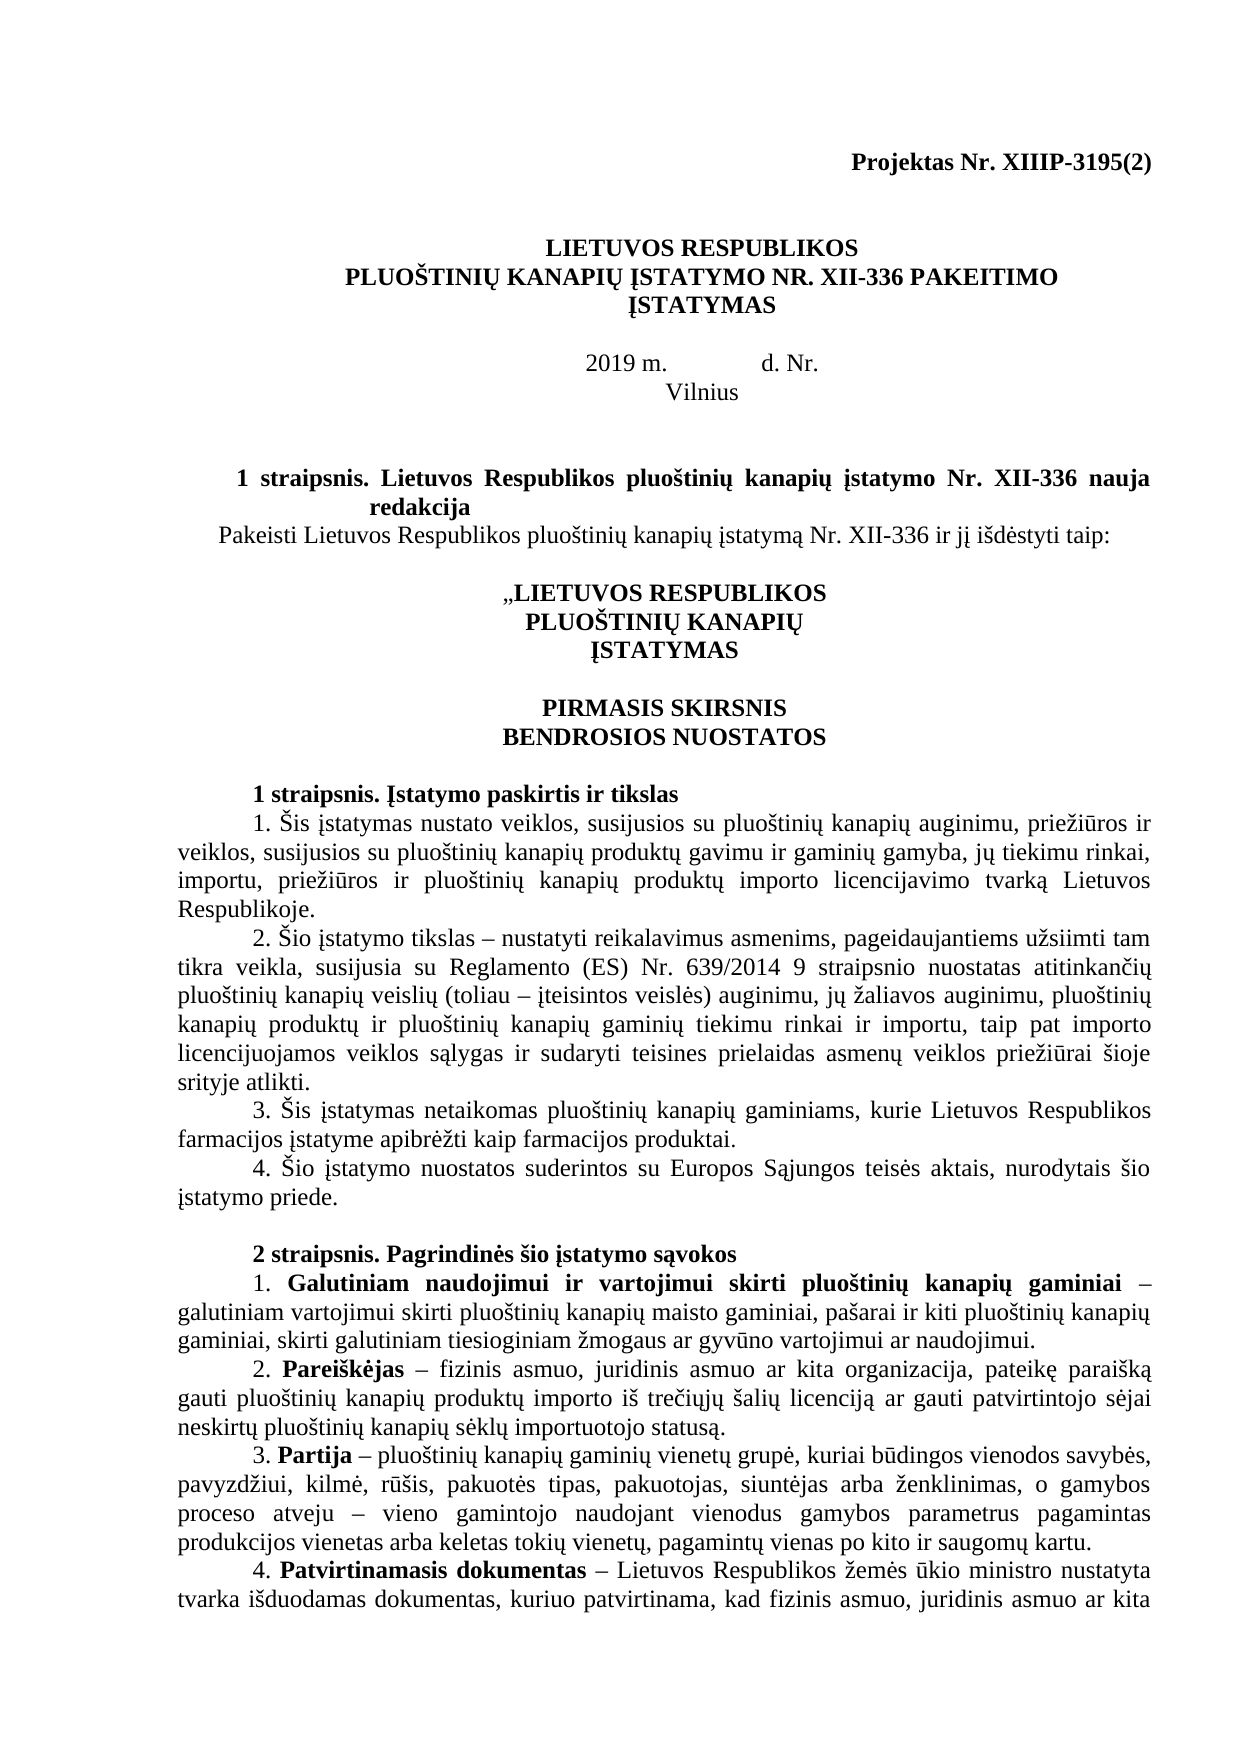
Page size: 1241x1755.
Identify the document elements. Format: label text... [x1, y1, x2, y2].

text 3. Šis įstatymas netaikomas pluoštinių kanapių gaminiams, kurie Lietuvos Respublikos farmacijos įstatyme apibrėžti kaip farmacijos produktai. [177, 1096, 1152, 1153]
text 1 straipsnis. Lietuvos Respublikos pluoštinių kanapių įstatymo Nr. XII-336 nauja redakcija [236, 463, 1152, 521]
text 2 straipsnis. Pagrindinės šio įstatymo sąvokos [177, 1239, 1152, 1268]
text 1 straipsnis. Įstatymo paskirtis ir tikslas [177, 779, 1152, 808]
text 2. Šio įstatymo tikslas – nustatyti reikalavimus asmenims, pageidaujantiems užsiimti tam tikra veikla, susijusia su Reglamento (ES) Nr. 639/2014 9 straipsnio nuostatas atitinkančių pluoštinių kanapių veislių (toliau – įteisintos veislės) auginimu, jų žaliavos auginimu, pluoštinių kanapių produktų ir pluoštinių kanapių gaminių tiekimu rinkai ir importu, taip pat importo licencijuojamos veiklos sąlygas ir sudaryti teisines prielaidas asmenų veiklos priežiūrai šioje srityje atlikti. [177, 923, 1152, 1096]
text 1. Galutiniam naudojimui ir vartojimui skirti pluoštinių kanapių gaminiai – galutiniam vartojimui skirti pluoštinių kanapių maisto gaminiai, pašarai ir kiti pluoštinių kanapių gaminiai, skirti galutiniam tiesioginiam žmogaus ar gyvūno vartojimui ar naudojimui. [177, 1268, 1152, 1354]
text PLUOŠTINIŲ KANAPIŲ ĮSTATYMO NR. XII-336 PAKEITIMO [177, 262, 1152, 291]
text „LIETUVOS RESPUBLIKOS [177, 578, 1152, 607]
text Vilnius [177, 377, 1152, 406]
text Projektas Nr. XIIIP-3195(2) [177, 147, 1152, 176]
text 4. Šio įstatymo nuostatos suderintos su Europos Sąjungos teisės aktais, nurodytais šio įstatymo priede. [177, 1153, 1152, 1211]
text LIETUVOS RESPUBLIKOS [177, 233, 1152, 262]
text PLUOŠTINIŲ KANAPIŲ [177, 607, 1152, 636]
text 4. Patvirtinamasis dokumentas – Lietuvos Respublikos žemės ūkio ministro nustatyta tvarka išduodamas dokumentas, kuriuo patvirtinama, kad fizinis asmuo, juridinis asmuo ar kita [177, 1556, 1152, 1613]
text ĮSTATYMAS [177, 636, 1152, 664]
text Pakeisti Lietuvos Respublikos pluoštinių kanapių įstatymą Nr. XII-336 ir jį išdėstyti taip: [177, 521, 1152, 549]
text BENDROSIOS NUOSTATOS [177, 722, 1152, 751]
text 1. Šis įstatymas nustato veiklos, susijusios su pluoštinių kanapių auginimu, priežiūros ir veiklos, susijusios su pluoštinių kanapių produktų gavimu ir gaminių gamyba, jų tiekimu rinkai, importu, priežiūros ir pluoštinių kanapių produktų importo licencijavimo tvarką Lietuvos Respublikoje. [177, 808, 1152, 923]
text 3. Partija – pluoštinių kanapių gaminių vienetų grupė, kuriai būdingos vienodos savybės, pavyzdžiui, kilmė, rūšis, pakuotės tipas, pakuotojas, siuntėjas arba ženklinimas, o gamybos proceso atveju – vieno gamintojo naudojant vienodus gamybos parametrus pagamintas produkcijos vienetas arba keletas tokių vienetų, pagamintų vienas po kito ir saugomų kartu. [177, 1441, 1152, 1556]
text 2019 m. d. Nr. [177, 348, 1152, 377]
text ĮSTATYMAS [177, 291, 1152, 319]
text 2. Pareiškėjas – fizinis asmuo, juridinis asmuo ar kita organizacija, pateikę paraišką gauti pluoštinių kanapių produktų importo iš trečiųjų šalių licenciją ar gauti patvirtintojo sėjai neskirtų pluoštinių kanapių sėklų importuotojo statusą. [177, 1354, 1152, 1441]
text PIRMASIS SKIRSNIS [177, 693, 1152, 722]
